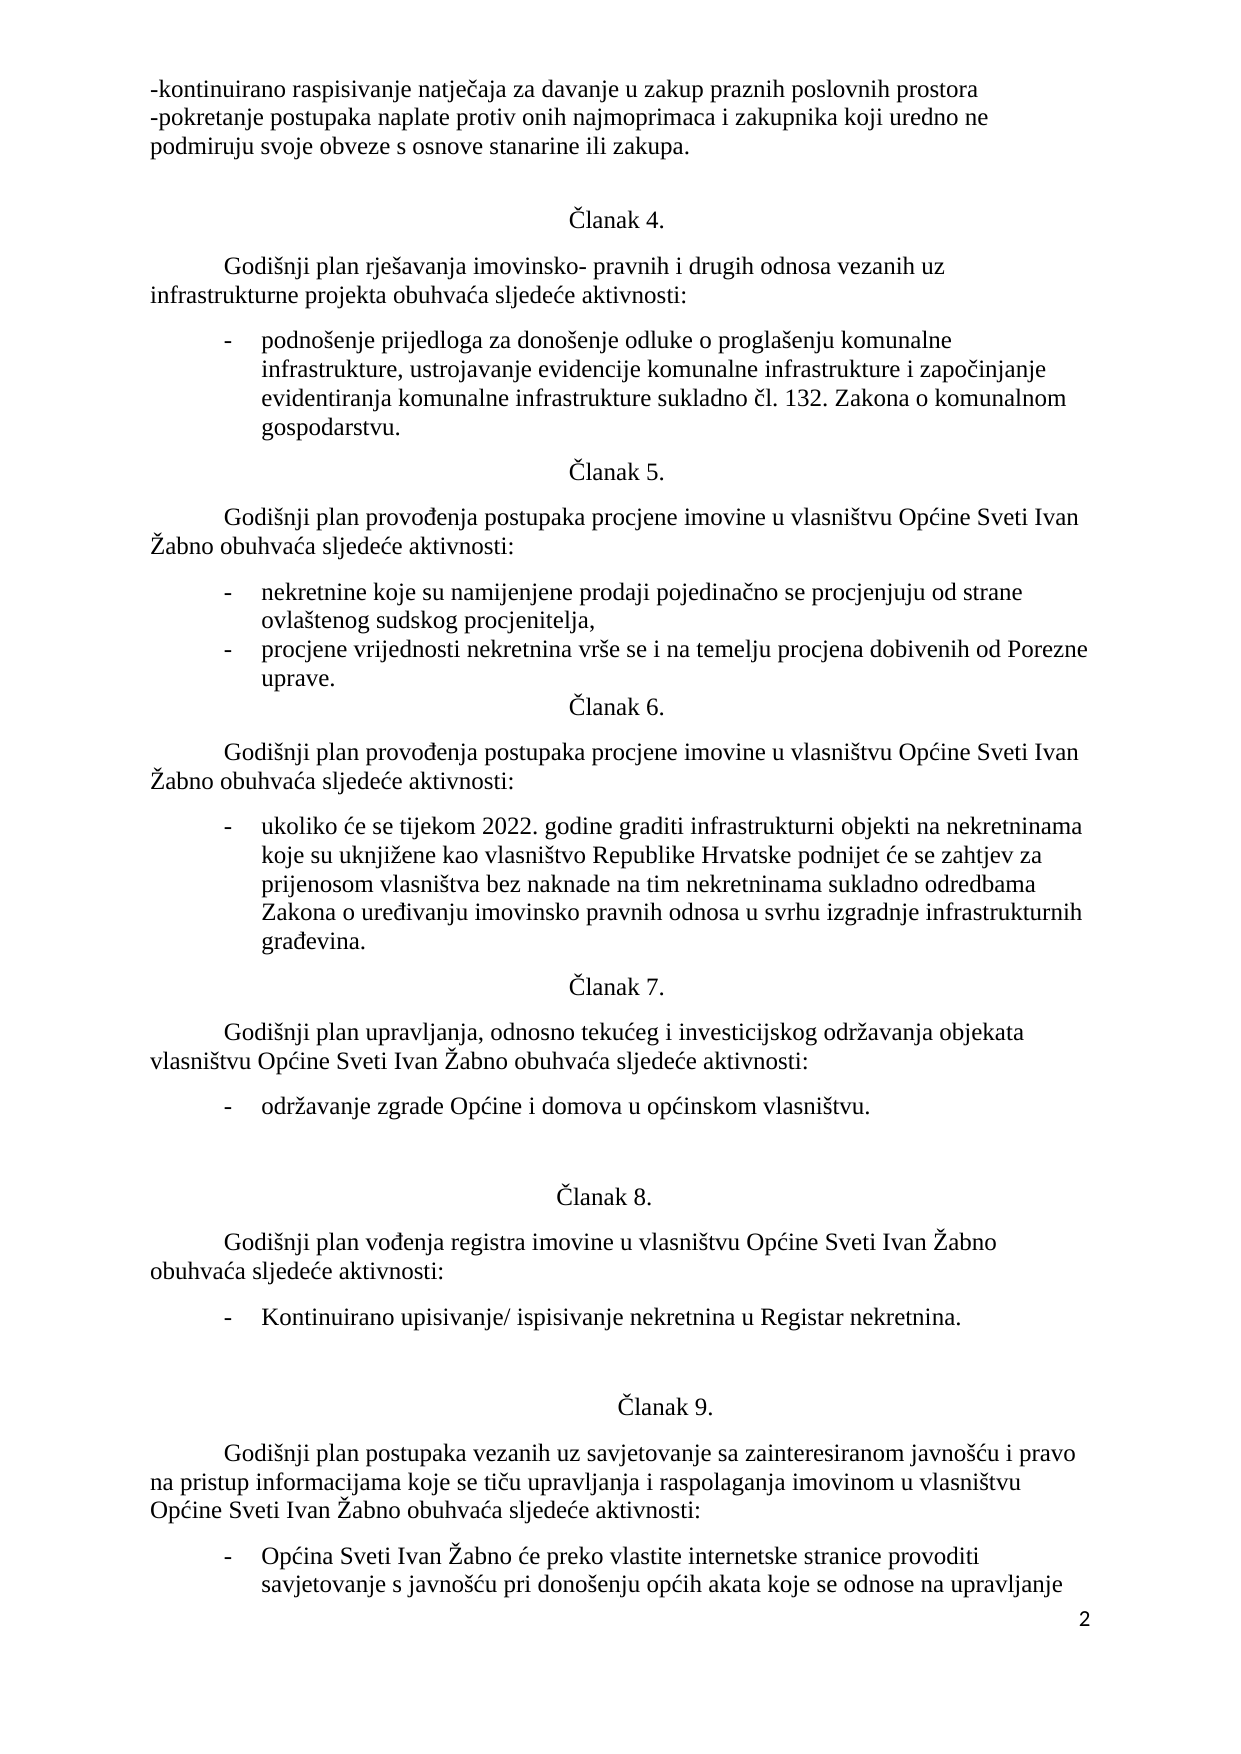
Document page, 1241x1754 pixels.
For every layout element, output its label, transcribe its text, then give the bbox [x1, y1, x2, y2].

text -kontinuirano raspisivanje natječaja za davanje u zakup praznih poslovnih prostora [150, 74, 1090, 102]
list Kontinuirano upisivanje/ ispisivanje nekretnina u Registar nekretnina. [224, 1302, 1090, 1330]
text Članak 8. [445, 1182, 1090, 1211]
text Članak 6. [445, 692, 1090, 720]
text Članak 9. [519, 1392, 1090, 1421]
text Godišnji plan postupaka vezanih uz savjetovanje sa zainteresiranom javnošću i pravo na pristup informacijama koje se tiču upravljanja i raspolaganja imovinom u vlasništvu Općine Sveti Ivan Žabno obuhvaća sljedeće aktivnosti: [150, 1438, 1090, 1524]
list nekretnine koje su namijenjene prodaji pojedinačno se procjenjuju od strane ovlaštenog sudskog procjenitelja, [224, 577, 1090, 634]
list procjene vrijednosti nekretnina vrše se i na temelju procjena dobivenih od Porezne uprave. [224, 634, 1090, 692]
text Godišnji plan provođenja postupaka procjene imovine u vlasništvu Općine Sveti Ivan Žabno obuhvaća sljedeće aktivnosti: [150, 502, 1090, 560]
text Godišnji plan rješavanja imovinsko- pravnih i drugih odnosa vezanih uz infrastrukturne projekta obuhvaća sljedeće aktivnosti: [150, 251, 1090, 309]
list održavanje zgrade Općine i domova u općinskom vlasništvu. [224, 1091, 1090, 1120]
text Godišnji plan upravljanja, odnosno tekućeg i investicijskog održavanja objekata vlasništvu Općine Sveti Ivan Žabno obuhvaća sljedeće aktivnosti: [150, 1017, 1090, 1074]
text Članak 7. [445, 972, 1090, 1000]
text -pokretanje postupaka naplate protiv onih najmoprimaca i zakupnika koji uredno ne podmiruju svoje obveze s osnove stanarine ili zakupa. [150, 102, 1090, 160]
list Općina Sveti Ivan Žabno će preko vlastite internetske stranice provoditi savjetovanje s javnošću pri donošenju općih akata koje se odnose na upravljanje [224, 1541, 1090, 1598]
text Članak 5. [150, 457, 1090, 486]
text Godišnji plan provođenja postupaka procjene imovine u vlasništvu Općine Sveti Ivan Žabno obuhvaća sljedeće aktivnosti: [150, 737, 1090, 794]
list ukoliko će se tijekom 2022. godine graditi infrastrukturni objekti na nekretninama koje su uknjižene kao vlasništvo Republike Hrvatske podnijet će se zahtjev za prijenosom vlasništva bez naknade na tim nekretninama sukladno odredbama Zakona o uređivanju imovinsko pravnih odnosa u svrhu izgradnje infrastrukturnih građevina. [224, 811, 1090, 955]
text Članak 4. [150, 205, 1090, 234]
list podnošenje prijedloga za donošenje odluke o proglašenju komunalne infrastrukture, ustrojavanje evidencije komunalne infrastrukture i započinjanje evidentiranja komunalne infrastrukture sukladno čl. 132. Zakona o komunalnom gospodarstvu. [224, 325, 1090, 440]
text Godišnji plan vođenja registra imovine u vlasništvu Općine Sveti Ivan Žabno obuhvaća sljedeće aktivnosti: [150, 1227, 1090, 1285]
